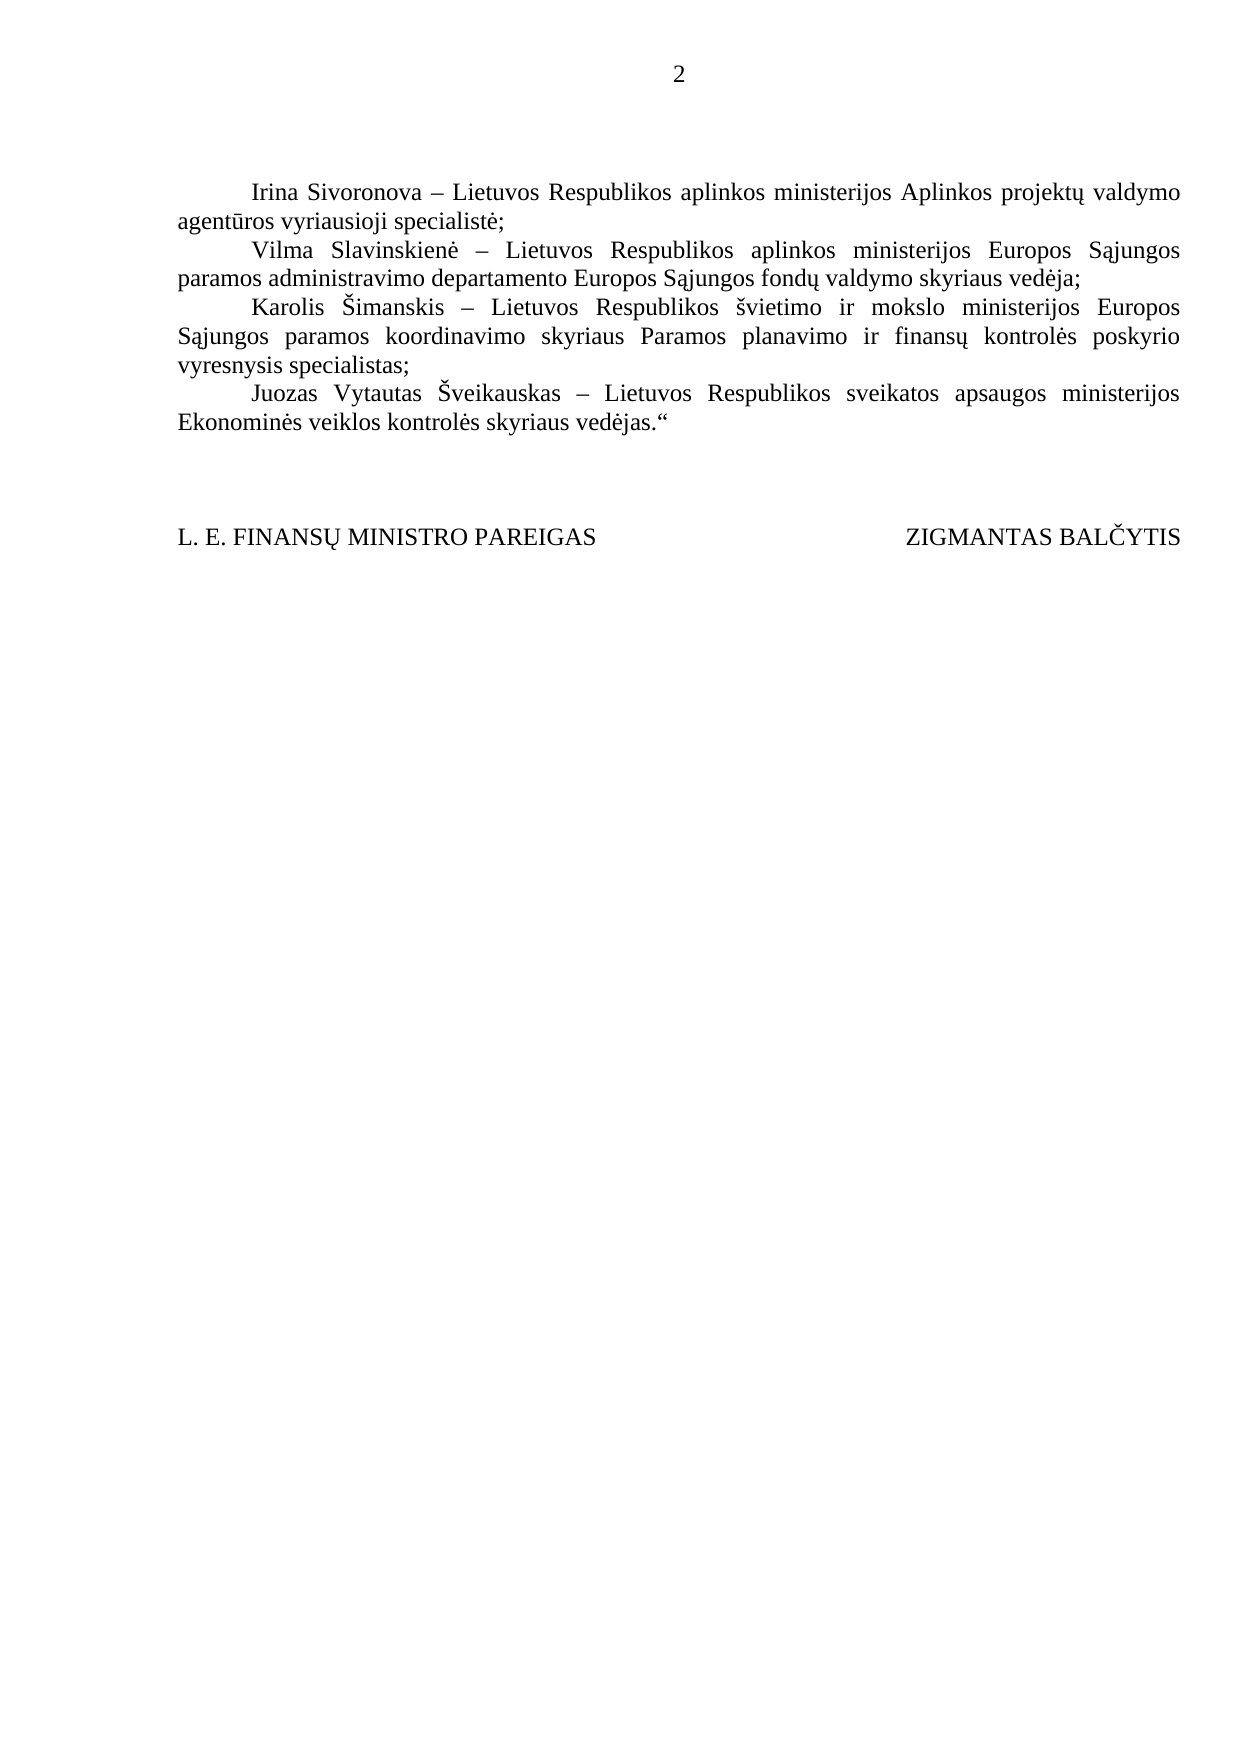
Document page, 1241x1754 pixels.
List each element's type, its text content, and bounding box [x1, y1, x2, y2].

text Irina Sivoronova – Lietuvos Respublikos aplinkos ministerijos Aplinkos projektų valdymo agentūros vyriausioji specialistė; [177, 177, 1181, 235]
text Karolis Šimanskis – Lietuvos Respublikos švietimo ir mokslo ministerijos Europos Sąjungos paramos koordinavimo skyriaus Paramos planavimo ir finansų kontrolės poskyrio vyresnysis specialistas; [177, 292, 1181, 378]
text Juozas Vytautas Šveikauskas – Lietuvos Respublikos sveikatos apsaugos ministerijos Ekonominės veiklos kontrolės skyriaus vedėjas.“ [177, 378, 1181, 436]
text L. E. FINANSŲ MINISTRO PAREIGAS ZIGMANTAS BALČYTIS [177, 522, 1181, 551]
text Vilma Slavinskienė – Lietuvos Respublikos aplinkos ministerijos Europos Sąjungos paramos administravimo departamento Europos Sąjungos fondų valdymo skyriaus vedėja; [177, 235, 1181, 292]
